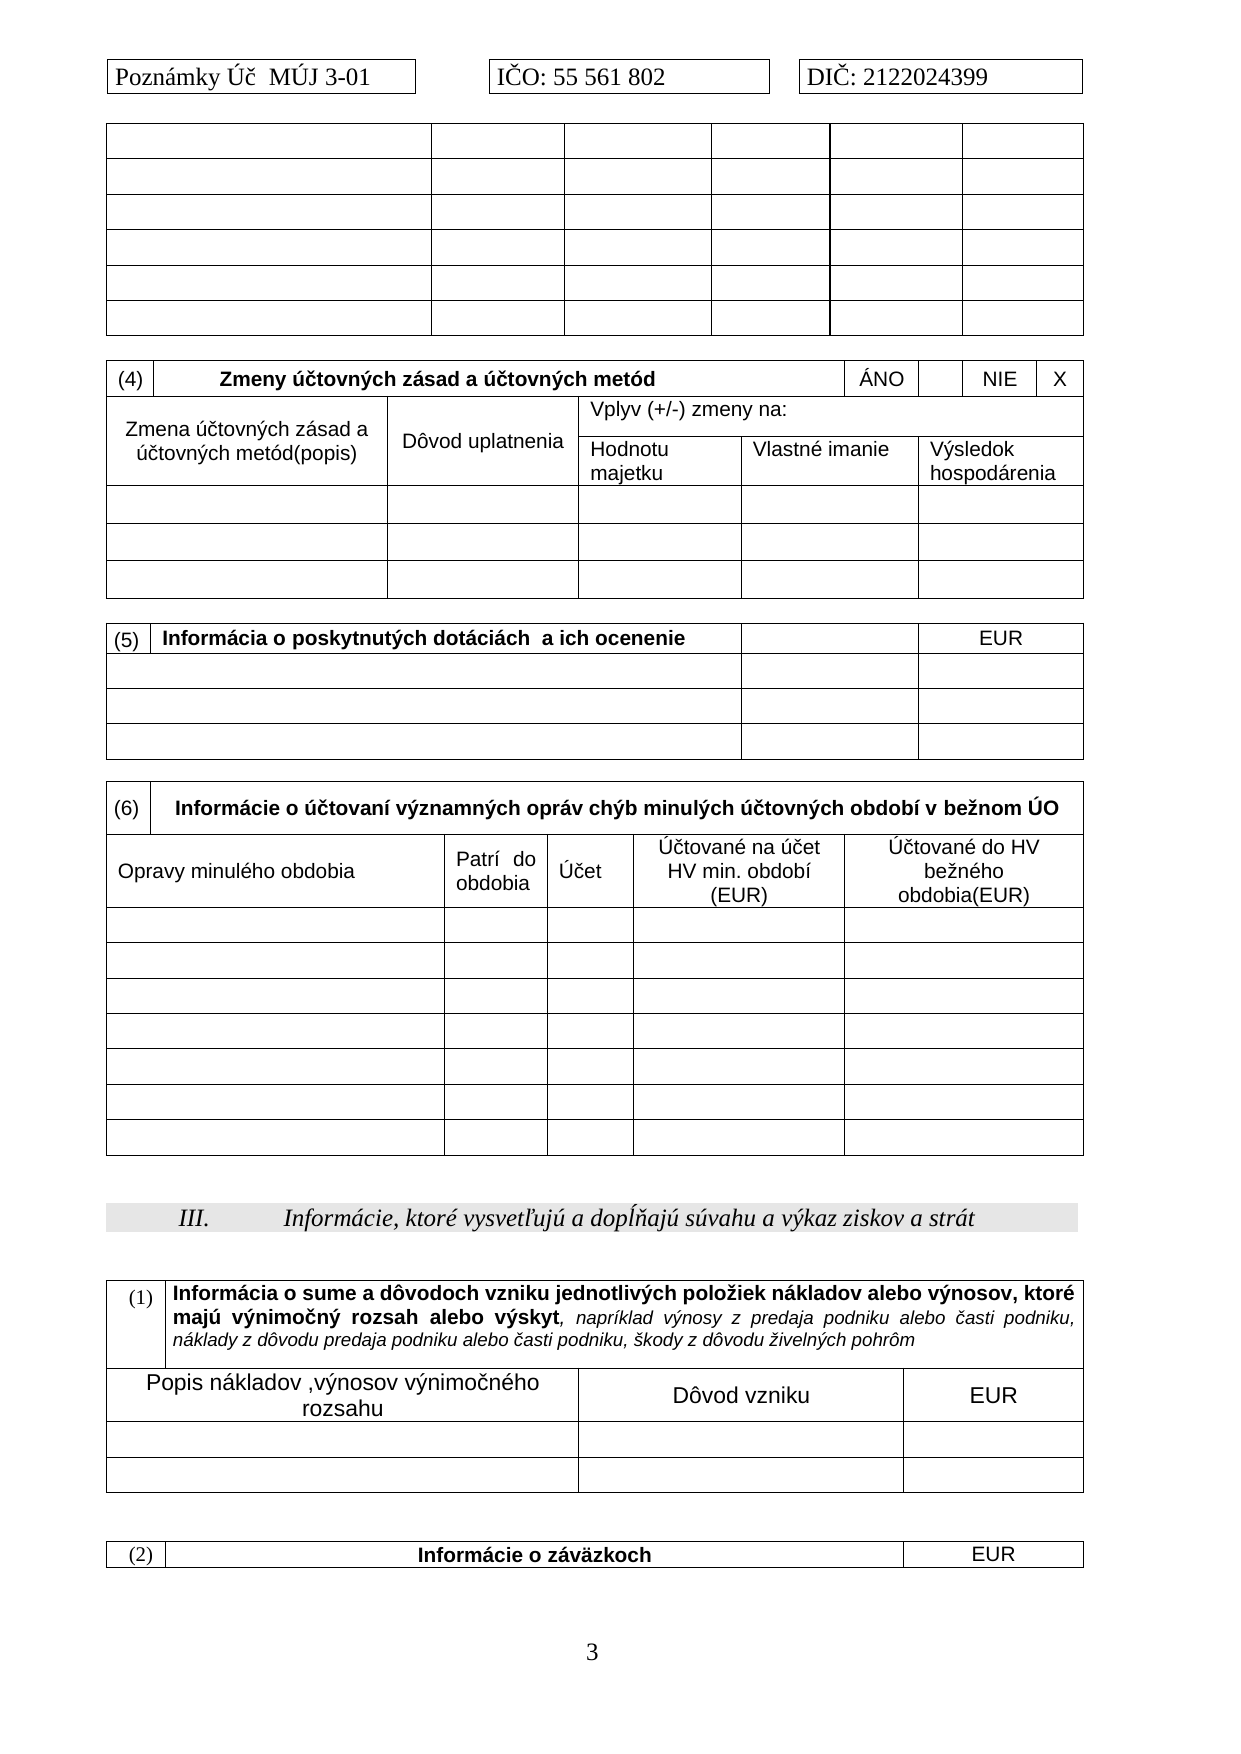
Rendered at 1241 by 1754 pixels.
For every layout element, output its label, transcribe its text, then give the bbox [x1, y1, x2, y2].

table_header EUR [904, 1542, 1083, 1567]
table_cell [445, 979, 547, 1013]
table_cell [845, 1120, 1083, 1154]
table_cell [919, 654, 1083, 688]
table_cell [831, 301, 962, 335]
table_cell [565, 159, 711, 194]
table_cell [742, 724, 918, 759]
table_cell [107, 266, 431, 300]
table_cell [634, 979, 844, 1013]
table_cell [831, 159, 962, 194]
table_cell [565, 301, 711, 335]
table_cell EUR [904, 1369, 1083, 1421]
table_cell Hodnotu majetku [579, 437, 741, 485]
table_cell [579, 561, 741, 598]
table_cell [579, 1458, 903, 1492]
table_cell [634, 1049, 844, 1084]
table_cell [388, 524, 578, 560]
table_cell Dôvod uplatnenia [388, 397, 578, 485]
table_cell [432, 159, 564, 194]
table_cell [432, 301, 564, 335]
table_cell [107, 1014, 444, 1048]
table_cell [107, 1120, 444, 1154]
table_cell [963, 195, 1083, 229]
table_header [107, 624, 150, 652]
table_cell Výsledok hospodárenia [919, 437, 1083, 485]
table_cell [548, 1085, 633, 1119]
table_cell [548, 943, 633, 977]
table_header Informácia o sume a dôvodoch vzniku jednotlivých položiek nákladov alebo výnosov, ktoré majú výnimočný rozsah alebo výskyt, napríklad výnosy z predaja podniku alebo časti podniku, náklady z dôvodu predaja podniku alebo časti podniku, škody z dôvodu živelných pohrôm [166, 1281, 1083, 1367]
table_header Zmeny účtovných zásad a účtovných metód [154, 361, 844, 396]
table_cell [831, 266, 962, 300]
table_cell [845, 979, 1083, 1013]
table_cell [107, 908, 444, 942]
table_cell [107, 689, 741, 723]
table_cell [919, 689, 1083, 723]
table_cell [107, 1049, 444, 1084]
table_cell [845, 943, 1083, 977]
table_cell [548, 908, 633, 942]
table_cell [919, 486, 1083, 523]
table_cell [742, 486, 918, 523]
table_cell [107, 979, 444, 1013]
table_cell [963, 159, 1083, 194]
table_cell [831, 124, 962, 158]
table_cell [107, 1422, 578, 1457]
table_cell [107, 486, 387, 523]
table_cell [963, 301, 1083, 335]
table_cell [432, 195, 564, 229]
table_cell [107, 724, 741, 759]
table_cell [388, 561, 578, 598]
table_cell Patrí do obdobia [445, 835, 547, 907]
table_header [919, 361, 962, 396]
table_cell [548, 1120, 633, 1154]
table_cell [845, 1049, 1083, 1084]
table_cell [445, 1085, 547, 1119]
table_cell Zmena účtovných zásad a účtovných metód(popis) [107, 397, 387, 485]
table_header [107, 1281, 165, 1367]
table_cell [432, 124, 564, 158]
table_cell [919, 524, 1083, 560]
table_cell Účet [548, 835, 633, 907]
table_cell [742, 524, 918, 560]
table_header Informácie o záväzkoch [166, 1542, 903, 1567]
table_cell [565, 195, 711, 229]
table_cell [579, 524, 741, 560]
table_cell [445, 908, 547, 942]
table_cell [634, 1120, 844, 1154]
table_cell Opravy minulého obdobia [107, 835, 444, 907]
table_cell Vplyv (+/-) zmeny na: [579, 397, 1083, 436]
table_cell [107, 561, 387, 598]
table_cell Vlastné imanie [742, 437, 918, 485]
list Informácie, ktoré vysvetľujú a dopĺňajú súvahu a výkaz ziskov a strát [106, 1203, 1078, 1232]
table_cell [548, 979, 633, 1013]
table_cell [904, 1422, 1083, 1457]
table_cell [634, 1014, 844, 1048]
table_cell [712, 159, 829, 194]
table_cell [548, 1014, 633, 1048]
table_header EUR [919, 624, 1083, 652]
table_header [107, 1542, 165, 1567]
table_cell [634, 908, 844, 942]
table_cell [432, 266, 564, 300]
table_cell [107, 1085, 444, 1119]
table_cell [445, 943, 547, 977]
table_cell [742, 654, 918, 688]
table_cell [107, 230, 431, 264]
table_cell [963, 266, 1083, 300]
table_cell [565, 124, 711, 158]
table_cell [742, 689, 918, 723]
table_cell [831, 195, 962, 229]
table_cell [712, 195, 829, 229]
table_cell [712, 230, 829, 264]
table_cell [445, 1049, 547, 1084]
table_cell [579, 486, 741, 523]
table_cell [565, 266, 711, 300]
table_header X [1037, 361, 1083, 396]
table_cell [845, 1085, 1083, 1119]
table_cell [963, 230, 1083, 264]
table_cell [548, 1049, 633, 1084]
table_cell [634, 1085, 844, 1119]
table_header Informácia o poskytnutých dotáciách a ich ocenenie [151, 624, 741, 652]
table_cell [919, 724, 1083, 759]
table_cell [712, 266, 829, 300]
table_cell [445, 1014, 547, 1048]
table_cell [107, 654, 741, 688]
table_cell [432, 230, 564, 264]
table_cell [107, 943, 444, 977]
table_cell Dôvod vzniku [579, 1369, 903, 1421]
table_header [107, 782, 150, 834]
table_cell [634, 943, 844, 977]
table_cell [919, 561, 1083, 598]
table_cell [107, 1458, 578, 1492]
table_cell Účtované do HV bežného obdobia(EUR) [845, 835, 1083, 907]
table_cell [845, 908, 1083, 942]
table_cell [963, 124, 1083, 158]
table_header NIE [963, 361, 1036, 396]
table_cell [445, 1120, 547, 1154]
table_header Informácie o účtovaní významných opráv chýb minulých účtovných období v bežnom ÚO [151, 782, 1083, 834]
table_header ÁNO [845, 361, 918, 396]
table_cell [107, 159, 431, 194]
table_cell [107, 301, 431, 335]
table_cell [831, 230, 962, 264]
table_cell [565, 230, 711, 264]
table_cell [579, 1422, 903, 1457]
table_cell [107, 524, 387, 560]
table_cell Účtované na účet HV min. období (EUR) [634, 835, 844, 907]
table_cell [712, 124, 829, 158]
table_cell [388, 486, 578, 523]
table_cell [845, 1014, 1083, 1048]
table_cell [904, 1458, 1083, 1492]
table_cell [107, 195, 431, 229]
table_cell Popis nákladov ,výnosov výnimočného rozsahu [107, 1369, 578, 1421]
table_header [742, 624, 918, 652]
table_header [107, 361, 153, 396]
table_cell [742, 561, 918, 598]
table_cell [712, 301, 829, 335]
table_cell [107, 124, 431, 158]
